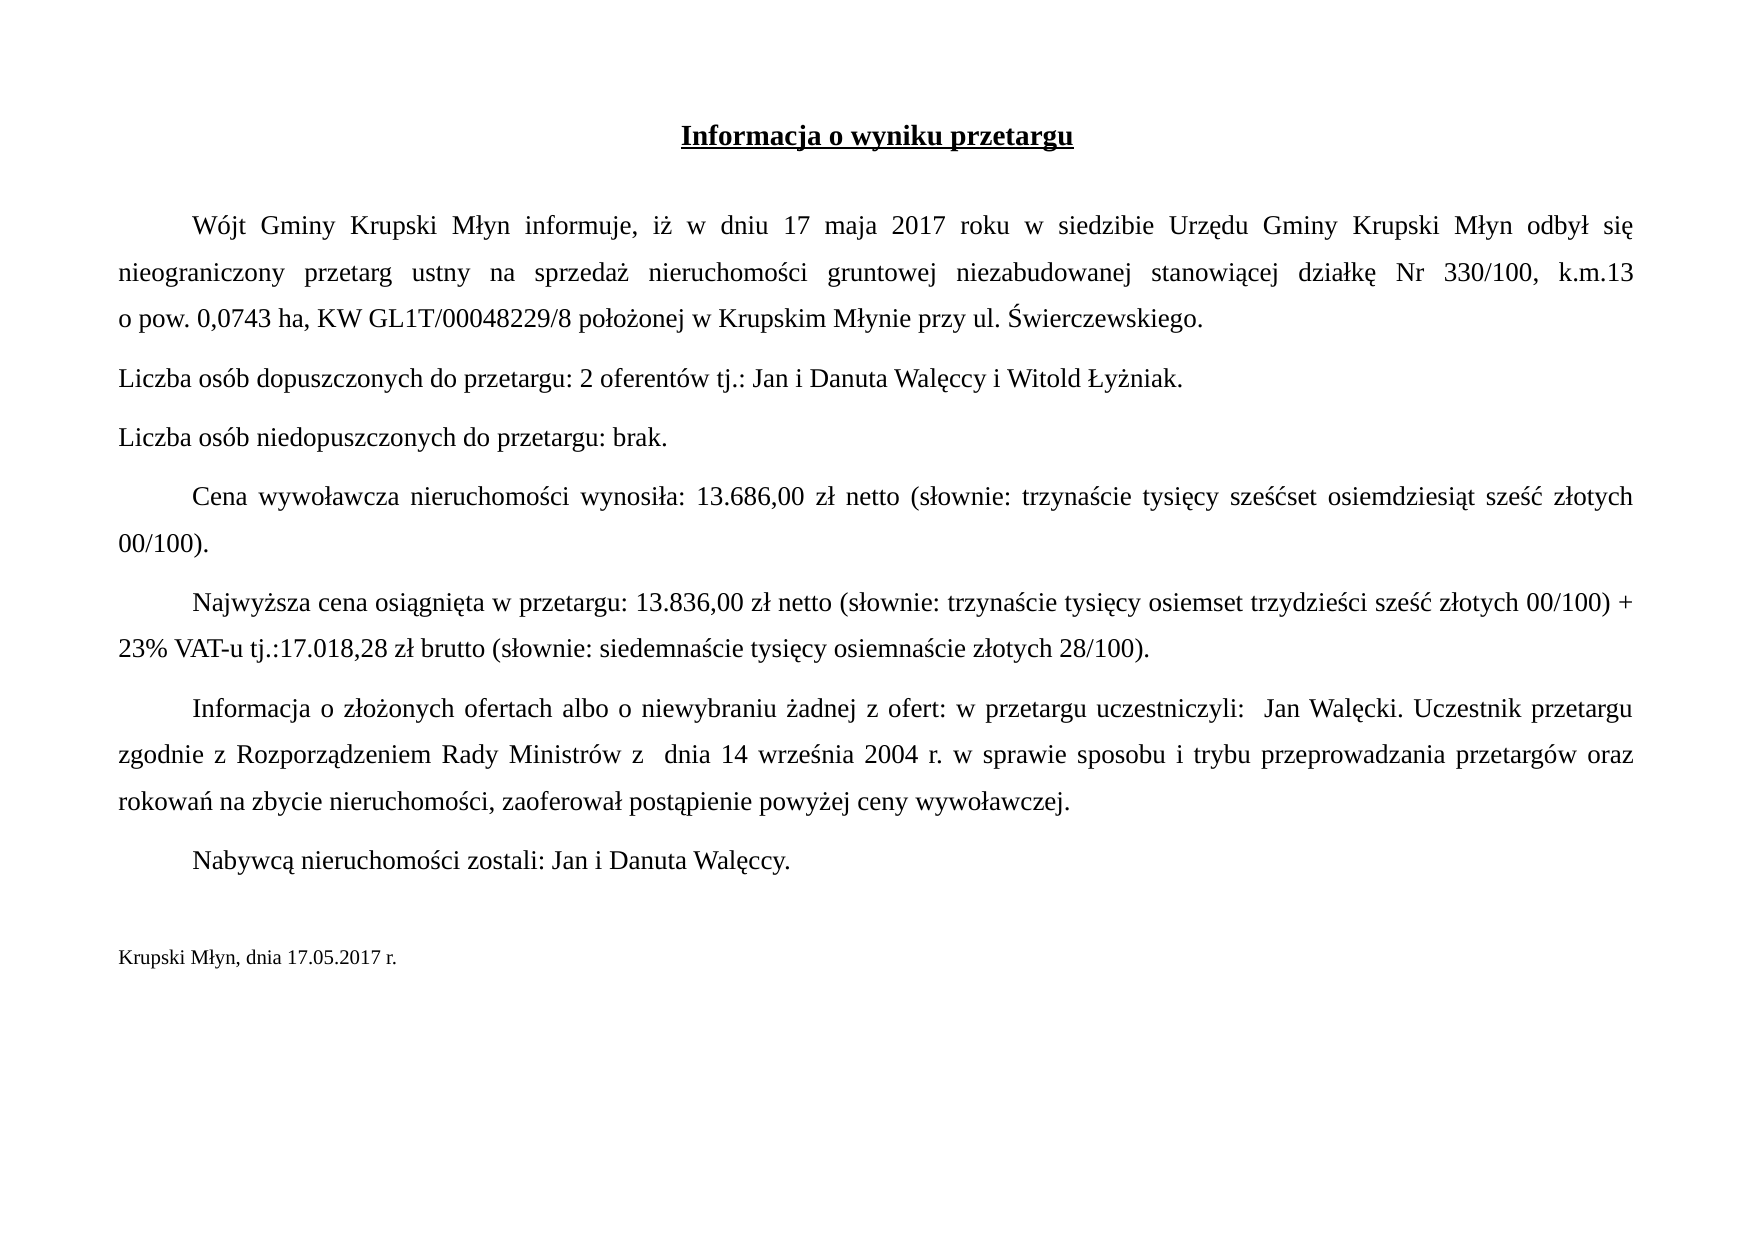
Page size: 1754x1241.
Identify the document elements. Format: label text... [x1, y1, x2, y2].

subtitle Informacja o wyniku przetargu [118, 118, 1636, 152]
text Liczba osób niedopuszczonych do przetargu: brak. [118, 421, 1636, 452]
text Liczba osób dopuszczonych do przetargu: 2 oferentów tj.: Jan i Danuta Walęccy i Witold Łyżniak. [118, 362, 1636, 393]
text Informacja o złożonych ofertach albo o niewybraniu żadnej z ofert: w przetargu uczestniczyli: Jan Walęcki. Uczestnik przetargu zgodnie z Rozporządzeniem Rady Ministrów z dnia 14 września 2004 r. w sprawie sposobu i trybu przeprowadzania przetargów oraz rokowań na zbycie nieruchomości, zaoferował postąpienie powyżej ceny wywoławczej. [118, 692, 1636, 816]
text Cena wywoławcza nieruchomości wynosiła: 13.686,00 zł netto (słownie: trzynaście tysięcy sześćset osiemdziesiąt sześć złotych 00/100). [118, 480, 1636, 558]
text Nabywcą nieruchomości zostali: Jan i Danuta Walęccy. [118, 844, 1636, 875]
text Wójt Gminy Krupski Młyn informuje, iż w dniu 17 maja 2017 roku w siedzibie Urzędu Gminy Krupski Młyn odbył się nieograniczony przetarg ustny na sprzedaż nieruchomości gruntowej niezabudowanej stanowiącej działkę Nr 330/100, k.m.13 o pow. 0,0743 ha, KW GL1T/00048229/8 położonej w Krupskim Młynie przy ul. Świerczewskiego. [118, 209, 1636, 334]
text Krupski Młyn, dnia 17.05.2017 r. [118, 944, 1636, 969]
text Najwyższa cena osiągnięta w przetargu: 13.836,00 zł netto (słownie: trzynaście tysięcy osiemset trzydzieści sześć złotych 00/100) + 23% VAT-u tj.:17.018,28 zł brutto (słownie: siedemnaście tysięcy osiemnaście złotych 28/100). [118, 586, 1636, 664]
